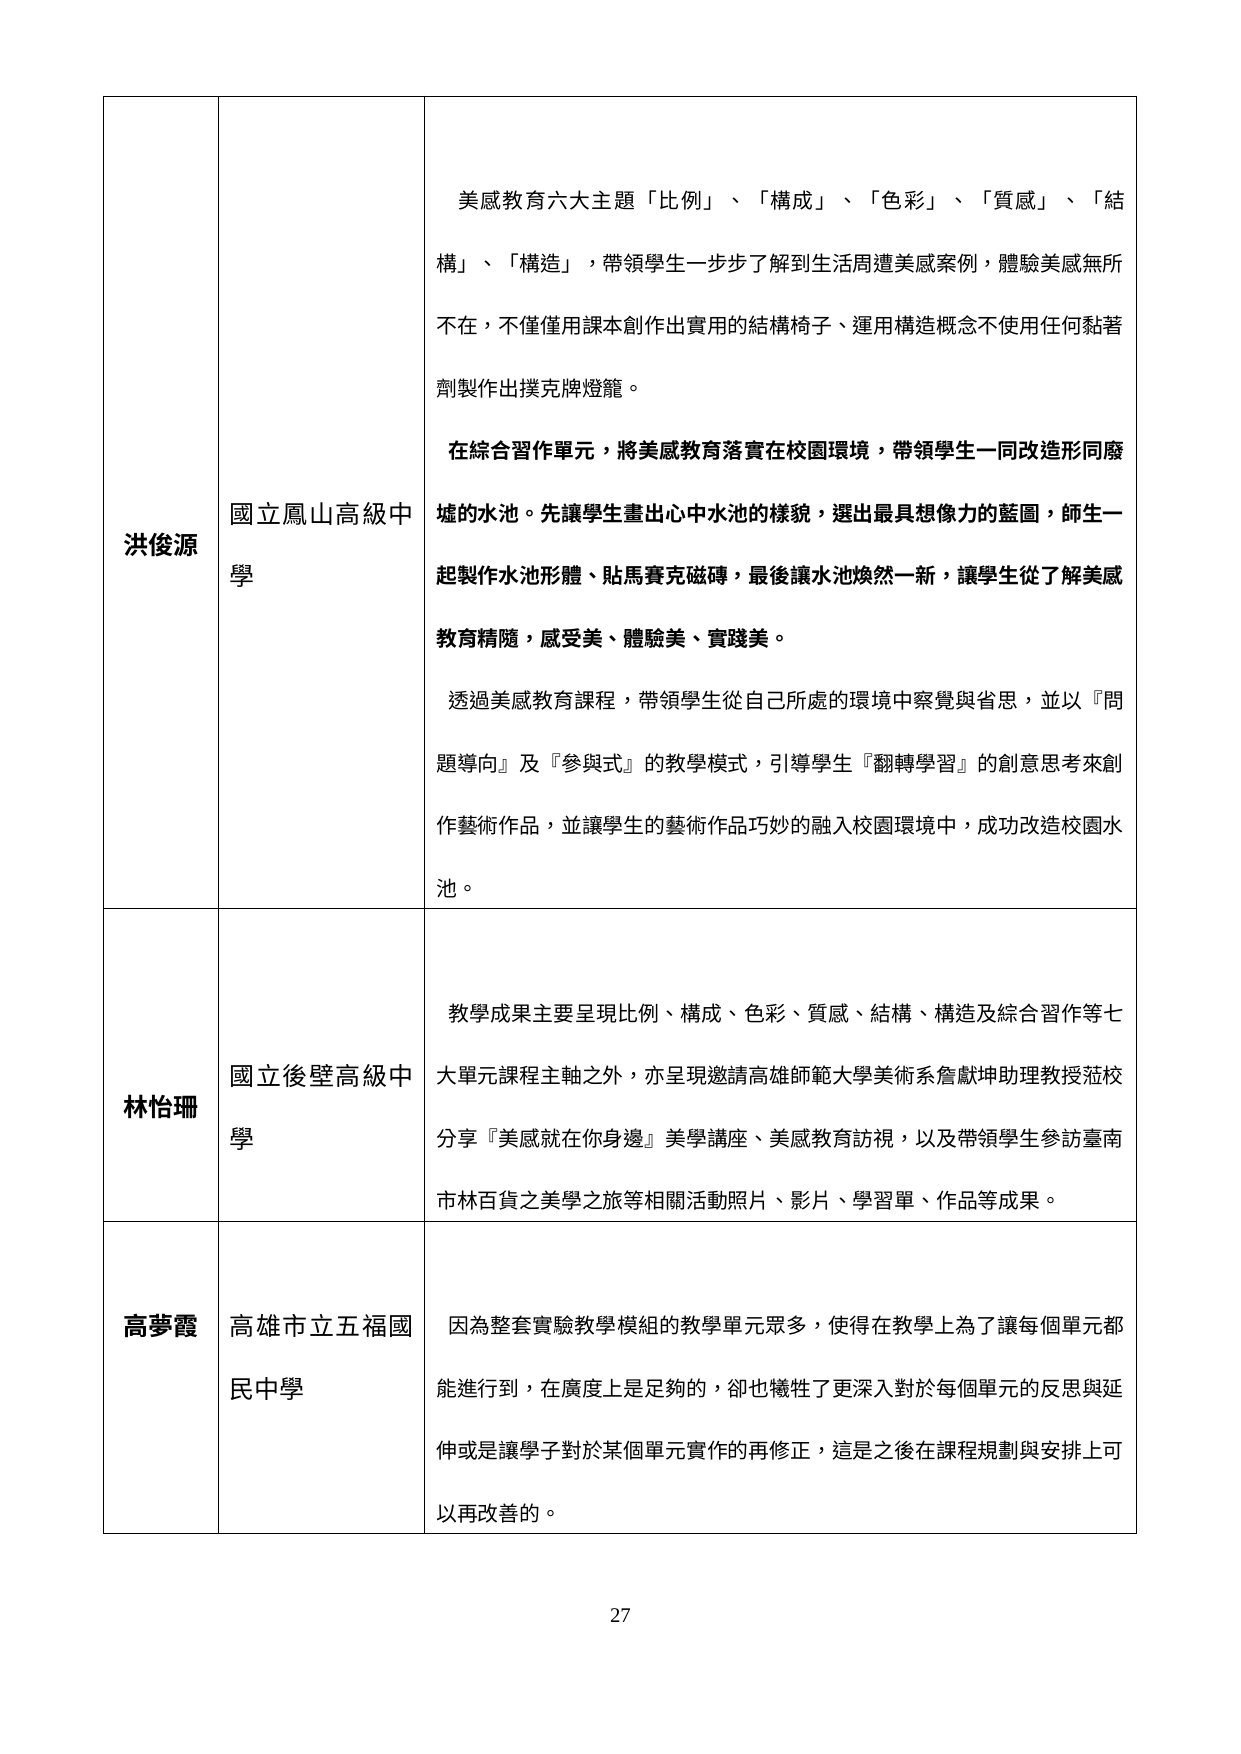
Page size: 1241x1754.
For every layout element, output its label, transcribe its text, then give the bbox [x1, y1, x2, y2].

table_cell 國立鳳山高級中學 [219, 97, 424, 908]
table_cell 林怡珊 [104, 909, 218, 1221]
table_cell 因為整套實驗教學模組的教學單元眾多，使得在教學上為了讓每個單元都能進行到，在廣度上是足夠的，卻也犧牲了更深入對於每個單元的反思與延伸或是讓學子對於某個單元實作的再修正，這是之後在課程規劃與安排上可以再改善的。 [425, 1222, 1136, 1533]
table_cell 美感教育六大主題「比例」、「構成」、「色彩」、「質感」、「結構」、「構造」，帶領學生一步步了解到生活周遭美感案例，體驗美感無所不在，不僅僅用課本創作出實用的結構椅子、運用構造概念不使用任何黏著劑製作出撲克牌燈籠。 在綜合習作單元，將美感教育落實在校園環境，帶領學生一同改造形同廢墟的水池。先讓學生畫出心中水池的樣貌，選出最具想像力的藍圖，師生一起製作水池形體、貼馬賽克磁磚，最後讓水池煥然一新，讓學生從了解美感教育精隨，感受美、體驗美、實踐美。 透過美感教育課程，帶領學生從自己所處的環境中察覺與省思，並以『問題導向』及『參與式』的教學模式，引導學生『翻轉學習』的創意思考來創作藝術作品，並讓學生的藝術作品巧妙的融入校園環境中，成功改造校園水池。 [425, 97, 1136, 908]
table_cell 教學成果主要呈現比例、構成、色彩、質感、結構、構造及綜合習作等七大單元課程主軸之外，亦呈現邀請高雄師範大學美術系詹獻坤助理教授蒞校分享『美感就在你身邊』美學講座、美感教育訪視，以及帶領學生參訪臺南市林百貨之美學之旅等相關活動照片、影片、學習單、作品等成果。 [425, 909, 1136, 1221]
table_cell 國立後壁高級中學 [219, 909, 424, 1221]
table_cell 高夢霞 [104, 1222, 218, 1533]
table_cell 洪俊源 [104, 97, 218, 908]
table_cell 高雄市立五福國民中學 [219, 1222, 424, 1533]
